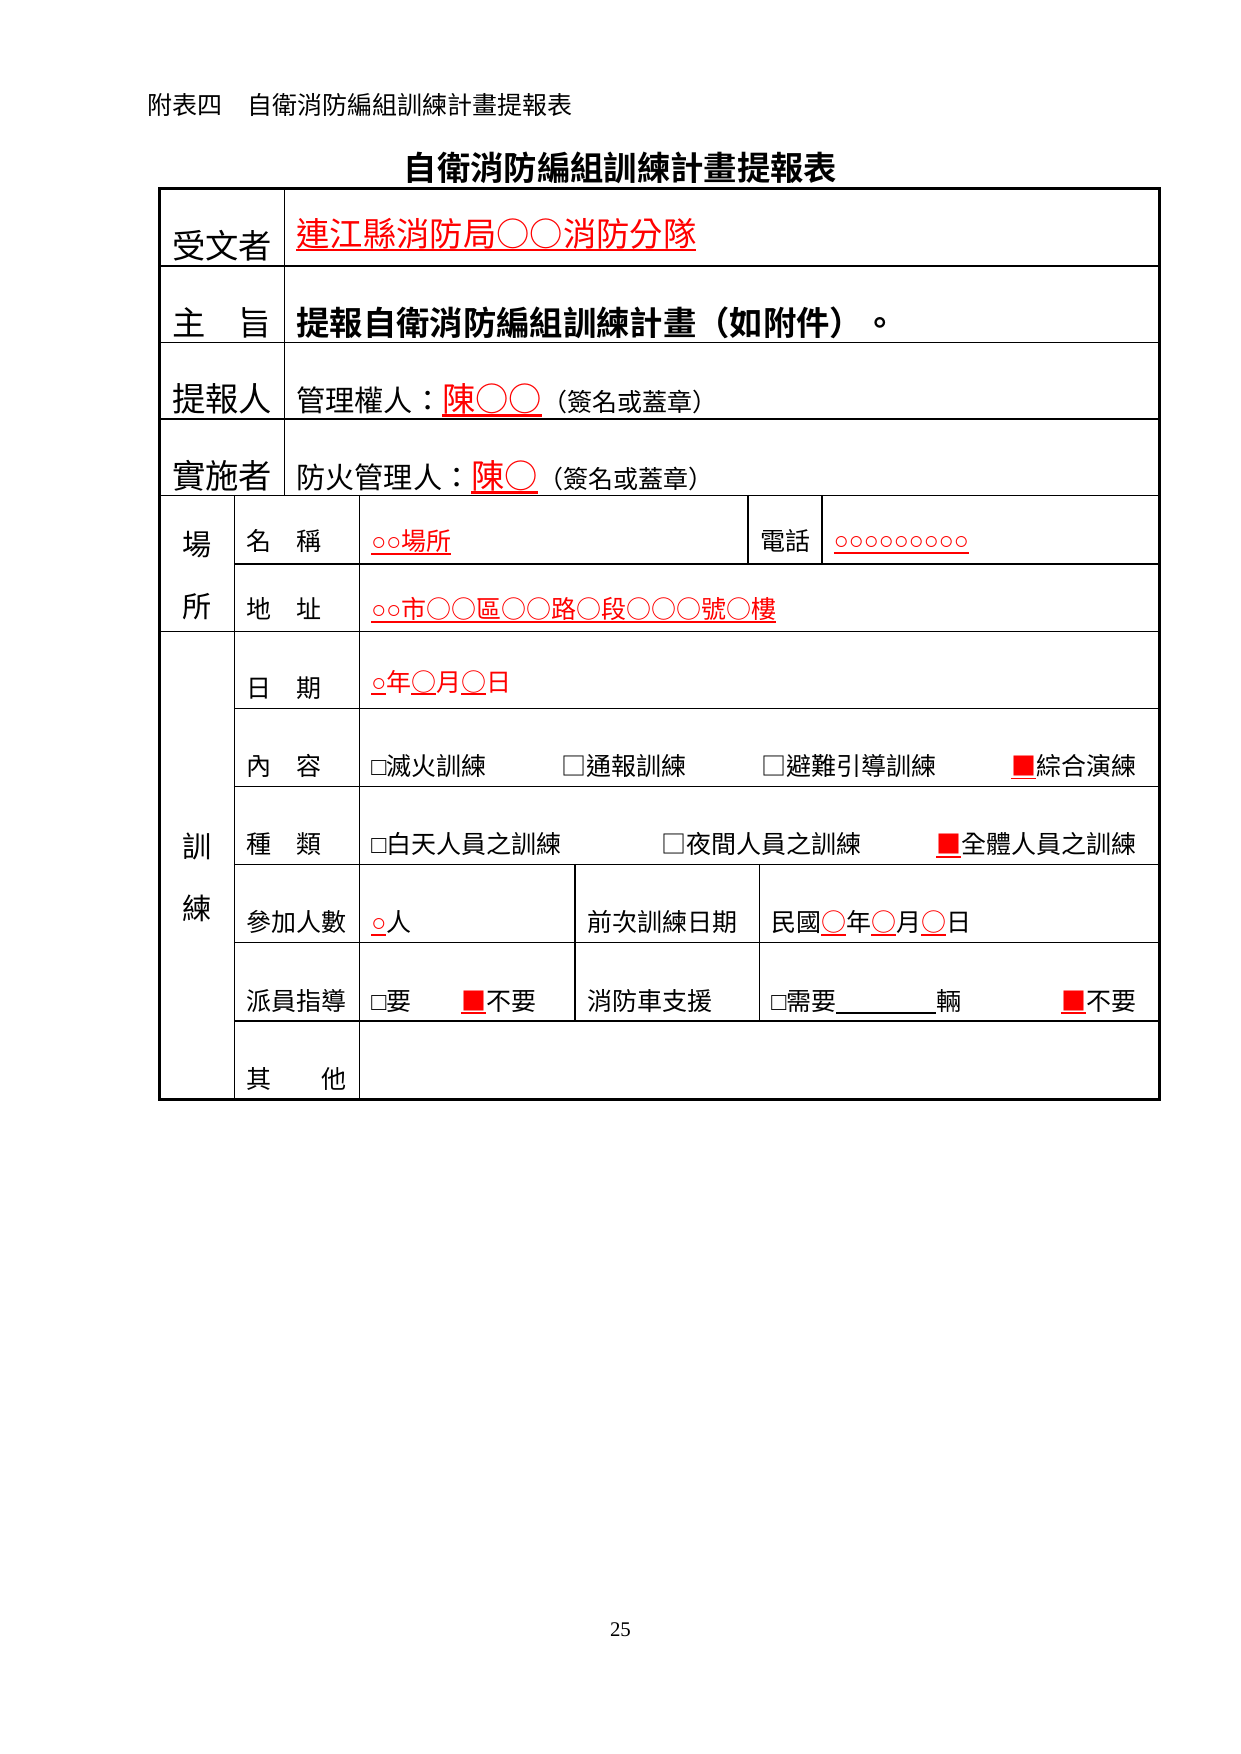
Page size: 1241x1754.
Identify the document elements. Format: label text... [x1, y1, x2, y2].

table_cell 前次訓練日期 [576, 865, 759, 942]
table_cell 日 期 [235, 632, 359, 707]
table_cell ○○市○○區○○路○段○○○號○樓 [360, 565, 1158, 631]
table_cell □需要 輛 ■不要 [760, 943, 1158, 1020]
table_cell 內 容 [235, 709, 359, 786]
table_cell □要 ■不要 [360, 943, 574, 1020]
table_cell 訓 練 [161, 632, 234, 1098]
text 附表四 自衛消防編組訓練計畫提報表 [148, 62, 1092, 124]
table_cell ○年○月○日 [360, 632, 1158, 707]
table_cell ○○○○○○○○○ [823, 496, 1158, 563]
table_cell 電話 [749, 496, 821, 563]
table_header 連江縣消防局○○消防分隊 [285, 190, 1158, 265]
table_header 受文者 [161, 190, 284, 265]
table_cell 消防車支援 [576, 943, 759, 1020]
table_cell 其 他 [235, 1022, 359, 1098]
text 自衛消防編組訓練計畫提報表 [148, 124, 1092, 187]
table_cell □滅火訓練 □通報訓練 □避難引導訓練 ■綜合演練 [360, 709, 1158, 786]
table_cell 派員指導 [235, 943, 359, 1020]
table_cell 提報自衛消防編組訓練計畫（如附件）。 [285, 267, 1158, 342]
table_cell 實施者 [161, 420, 284, 495]
table_cell 場 所 [161, 496, 234, 631]
table_cell 種 類 [235, 787, 359, 864]
table_cell 管理權人：陳○○（簽名或蓋章） [285, 343, 1158, 418]
table_cell 名 稱 [235, 496, 359, 563]
table_cell ○人 [360, 865, 574, 942]
table_cell 提報人 [161, 343, 284, 418]
table_cell □白天人員之訓練 □夜間人員之訓練 ■全體人員之訓練 [360, 787, 1158, 864]
table_cell 地 址 [235, 565, 359, 631]
table_cell ○○場所 [360, 496, 747, 563]
table_cell [360, 1022, 1158, 1098]
table_cell 民國○年○月○日 [760, 865, 1158, 942]
table_cell 主 旨 [161, 267, 284, 342]
table_cell 防火管理人：陳○（簽名或蓋章） [285, 420, 1158, 495]
table_cell 參加人數 [235, 865, 359, 942]
